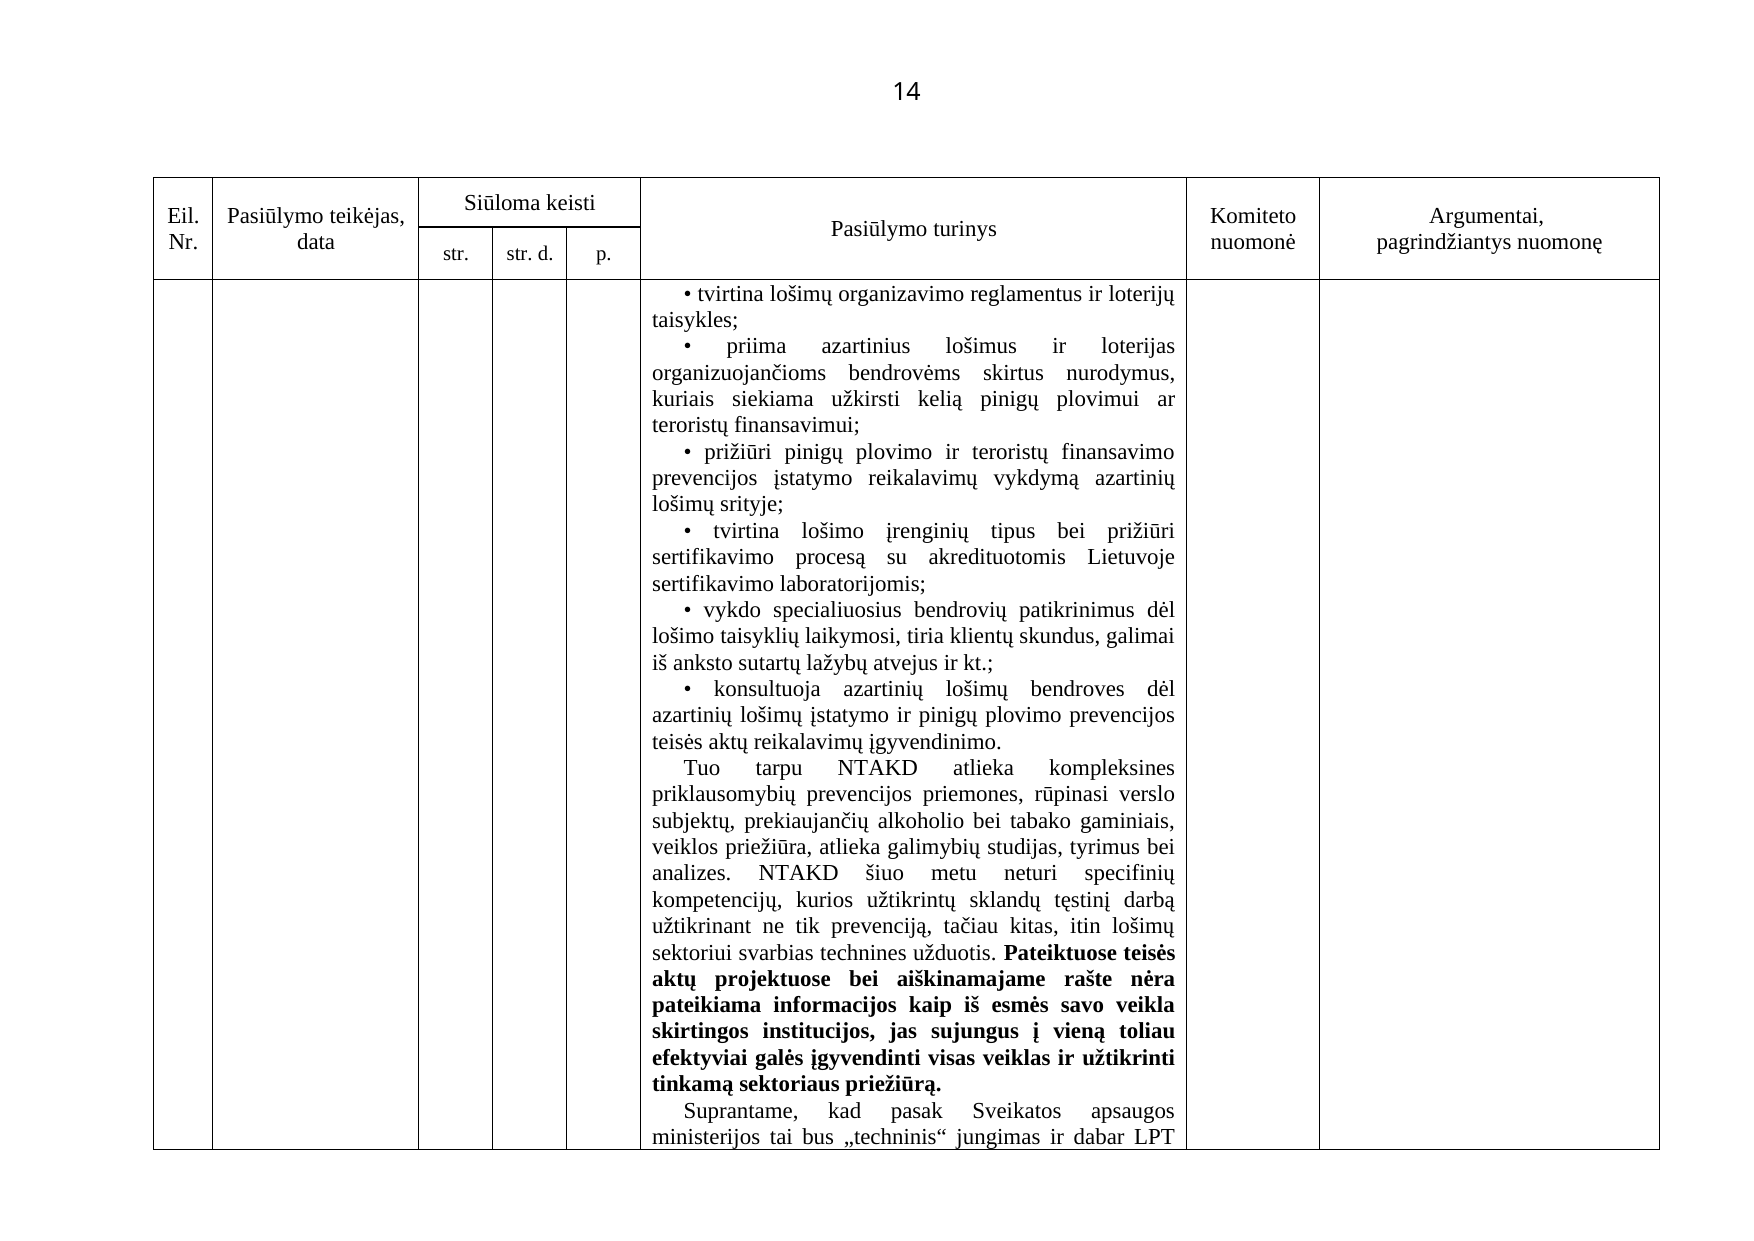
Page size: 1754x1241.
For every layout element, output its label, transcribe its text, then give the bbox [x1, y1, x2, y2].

table_cell • tvirtina lošimų organizavimo reglamentus ir loterijų taisykles; • priima azartinius lošimus ir loterijas organizuojančioms bendrovėms skirtus nurodymus, kuriais siekiama užkirsti kelią pinigų plovimui ar teroristų finansavimui; • prižiūri pinigų plovimo ir teroristų finansavimo prevencijos įstatymo reikalavimų vykdymą azartinių lošimų srityje; • tvirtina lošimo įrenginių tipus bei prižiūri sertifikavimo procesą su akredituotomis Lietuvoje sertifikavimo laboratorijomis; • vykdo specialiuosius bendrovių patikrinimus dėl lošimo taisyklių laikymosi, tiria klientų skundus, galimai iš anksto sutartų lažybų atvejus ir kt.; • konsultuoja azartinių lošimų bendroves dėl azartinių lošimų įstatymo ir pinigų plovimo prevencijos teisės aktų reikalavimų įgyvendinimo. Tuo tarpu NTAKD atlieka kompleksines priklausomybių prevencijos priemones, rūpinasi verslo subjektų, prekiaujančių alkoholio bei tabako gaminiais, veiklos priežiūra, atlieka galimybių studijas, tyrimus bei analizes. NTAKD šiuo metu neturi specifinių kompetencijų, kurios užtikrintų sklandų tęstinį darbą užtikrinant ne tik prevenciją, tačiau kitas, itin lošimų sektoriui svarbias technines užduotis. Pateiktuose teisės aktų projektuose bei aiškinamajame rašte nėra pateikiama informacijos kaip iš esmės savo veikla skirtingos institucijos, jas sujungus į vieną toliau efektyviai galės įgyvendinti visas veiklas ir užtikrinti tinkamą sektoriaus priežiūrą. Suprantame, kad pasak Sveikatos apsaugos ministerijos tai bus „techninis“ jungimas ir dabar LPT [641, 280, 1186, 1149]
table_cell p. [567, 228, 640, 279]
table_cell [567, 280, 640, 1149]
table_cell str. [419, 228, 492, 279]
table_cell [154, 280, 212, 1149]
table_header Pasiūlymo teikėjas, data [213, 178, 418, 279]
table_cell [1187, 280, 1319, 1149]
table_cell [1320, 280, 1659, 1149]
table_header Komiteto nuomonė [1187, 178, 1319, 279]
table_cell [213, 280, 418, 1149]
table_header Siūloma keisti [419, 178, 640, 226]
table_cell [493, 280, 566, 1149]
table_header Eil. Nr. [154, 178, 212, 279]
table_header Argumentai, pagrindžiantys nuomonę [1320, 178, 1659, 279]
table_cell str. d. [493, 228, 566, 279]
table_header Pasiūlymo turinys [641, 178, 1186, 279]
table_cell [419, 280, 492, 1149]
